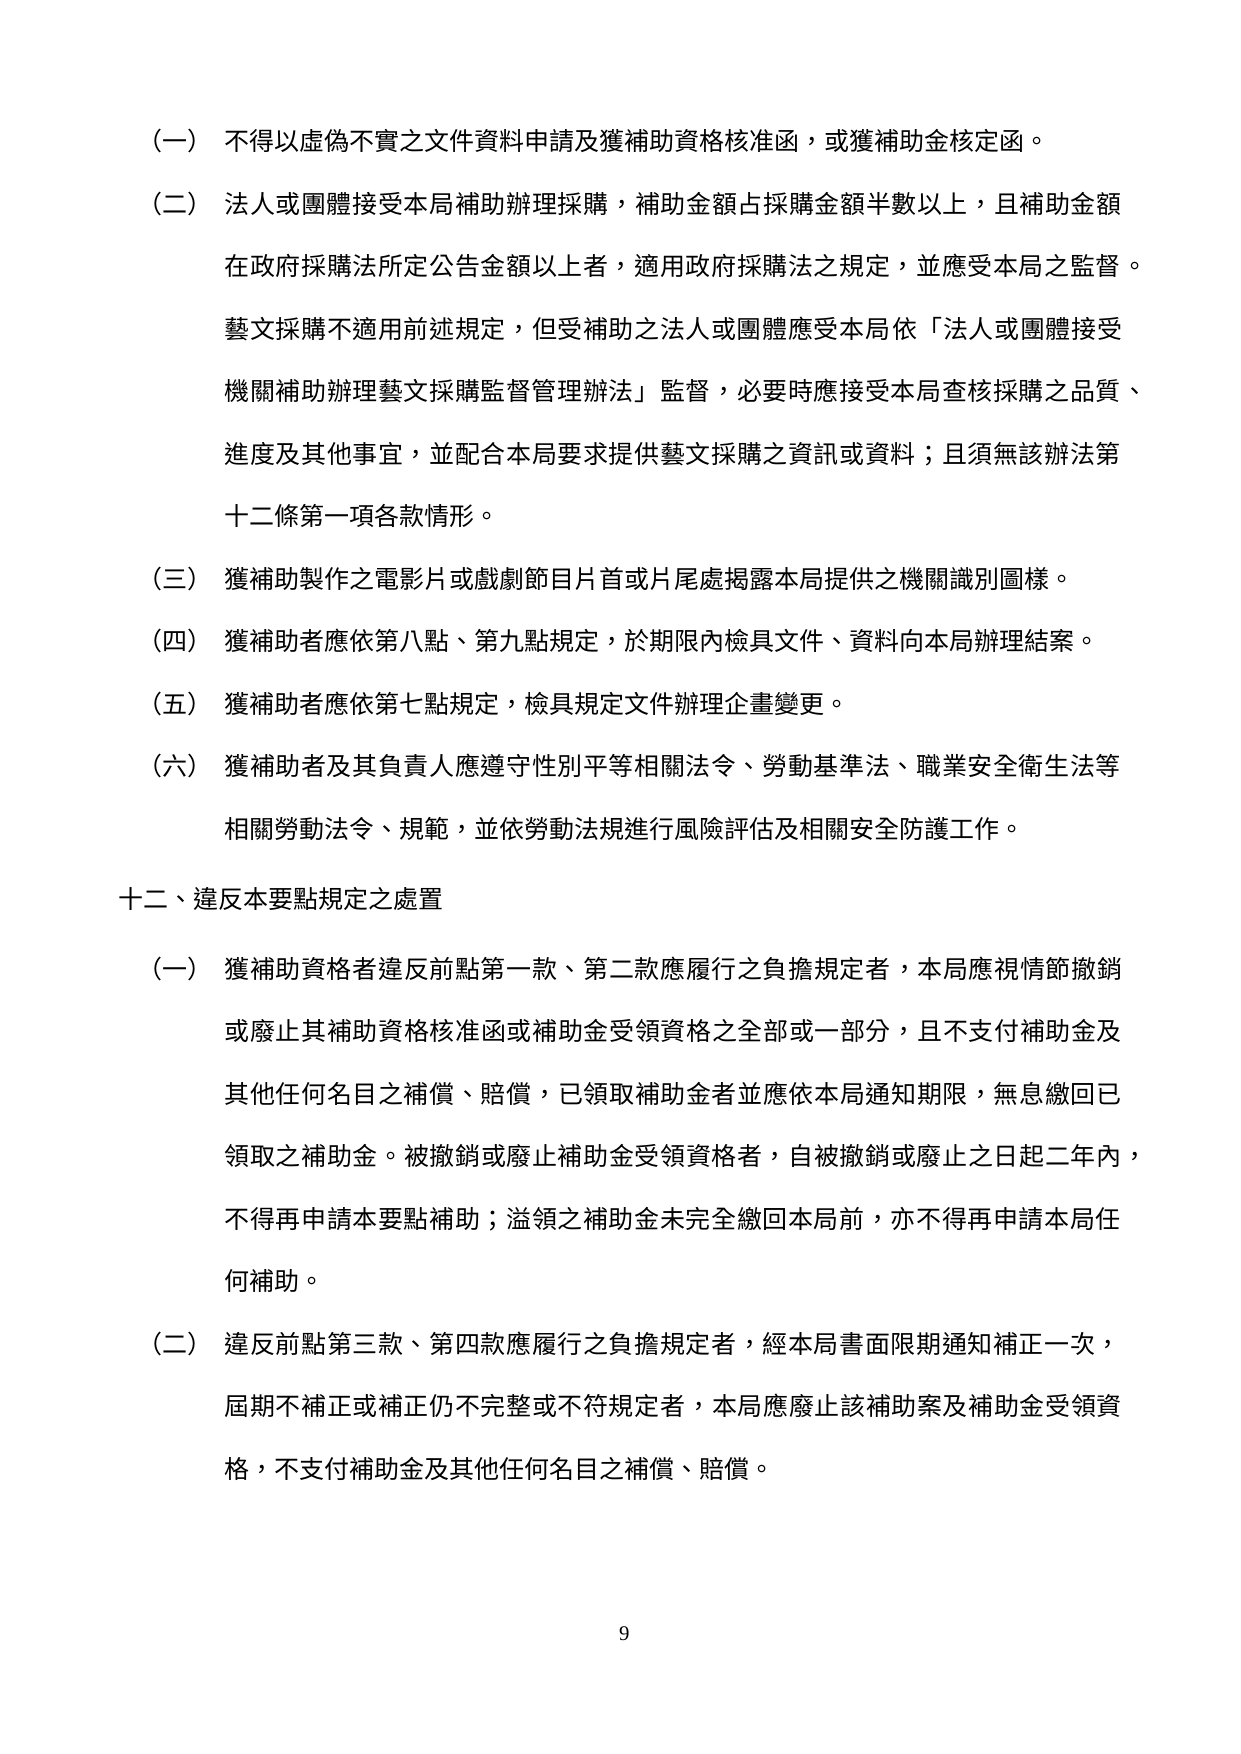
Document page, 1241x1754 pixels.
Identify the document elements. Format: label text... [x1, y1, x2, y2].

list 獲補助製作之電影片或戲劇節目片首或片尾處揭露本局提供之機關識別圖樣。 [174, 536, 1122, 598]
list 獲補助者應依第七點規定，檢具規定文件辦理企畫變更。 [174, 661, 1122, 723]
list 獲補助者及其負責人應遵守性別平等相關法令、勞動基準法、職業安全衛生法等相關勞動法令、規範，並依勞動法規進行風險評估及相關安全防護工作。 [174, 723, 1122, 848]
subtitle 十二、違反本要點規定之處置 [118, 856, 1122, 918]
list 不得以虛偽不實之文件資料申請及獲補助資格核准函，或獲補助金核定函。 [174, 98, 1122, 161]
list 法人或團體接受本局補助辦理採購，補助金額占採購金額半數以上，且補助金額在政府採購法所定公告金額以上者，適用政府採購法之規定，並應受本局之監督。藝文採購不適用前述規定，但受補助之法人或團體應受本局依「法人或團體接受機關補助辦理藝文採購監督管理辦法」監督，必要時應接受本局查核採購之品質、進度及其他事宜，並配合本局要求提供藝文採購之資訊或資料；且須無該辦法第十二條第一項各款情形。 [174, 161, 1122, 536]
list 獲補助資格者違反前點第一款、第二款應履行之負擔規定者，本局應視情節撤銷或廢止其補助資格核准函或補助金受領資格之全部或一部分，且不支付補助金及其他任何名目之補償、賠償，已領取補助金者並應依本局通知期限，無息繳回已領取之補助金。被撤銷或廢止補助金受領資格者，自被撤銷或廢止之日起二年內，不得再申請本要點補助；溢領之補助金未完全繳回本局前，亦不得再申請本局任何補助。 [174, 926, 1122, 1301]
list 違反前點第三款、第四款應履行之負擔規定者，經本局書面限期通知補正一次，屆期不補正或補正仍不完整或不符規定者，本局應廢止該補助案及補助金受領資格，不支付補助金及其他任何名目之補償、賠償。 [174, 1301, 1122, 1488]
list 獲補助者應依第八點、第九點規定，於期限內檢具文件、資料向本局辦理結案。 [174, 598, 1122, 661]
